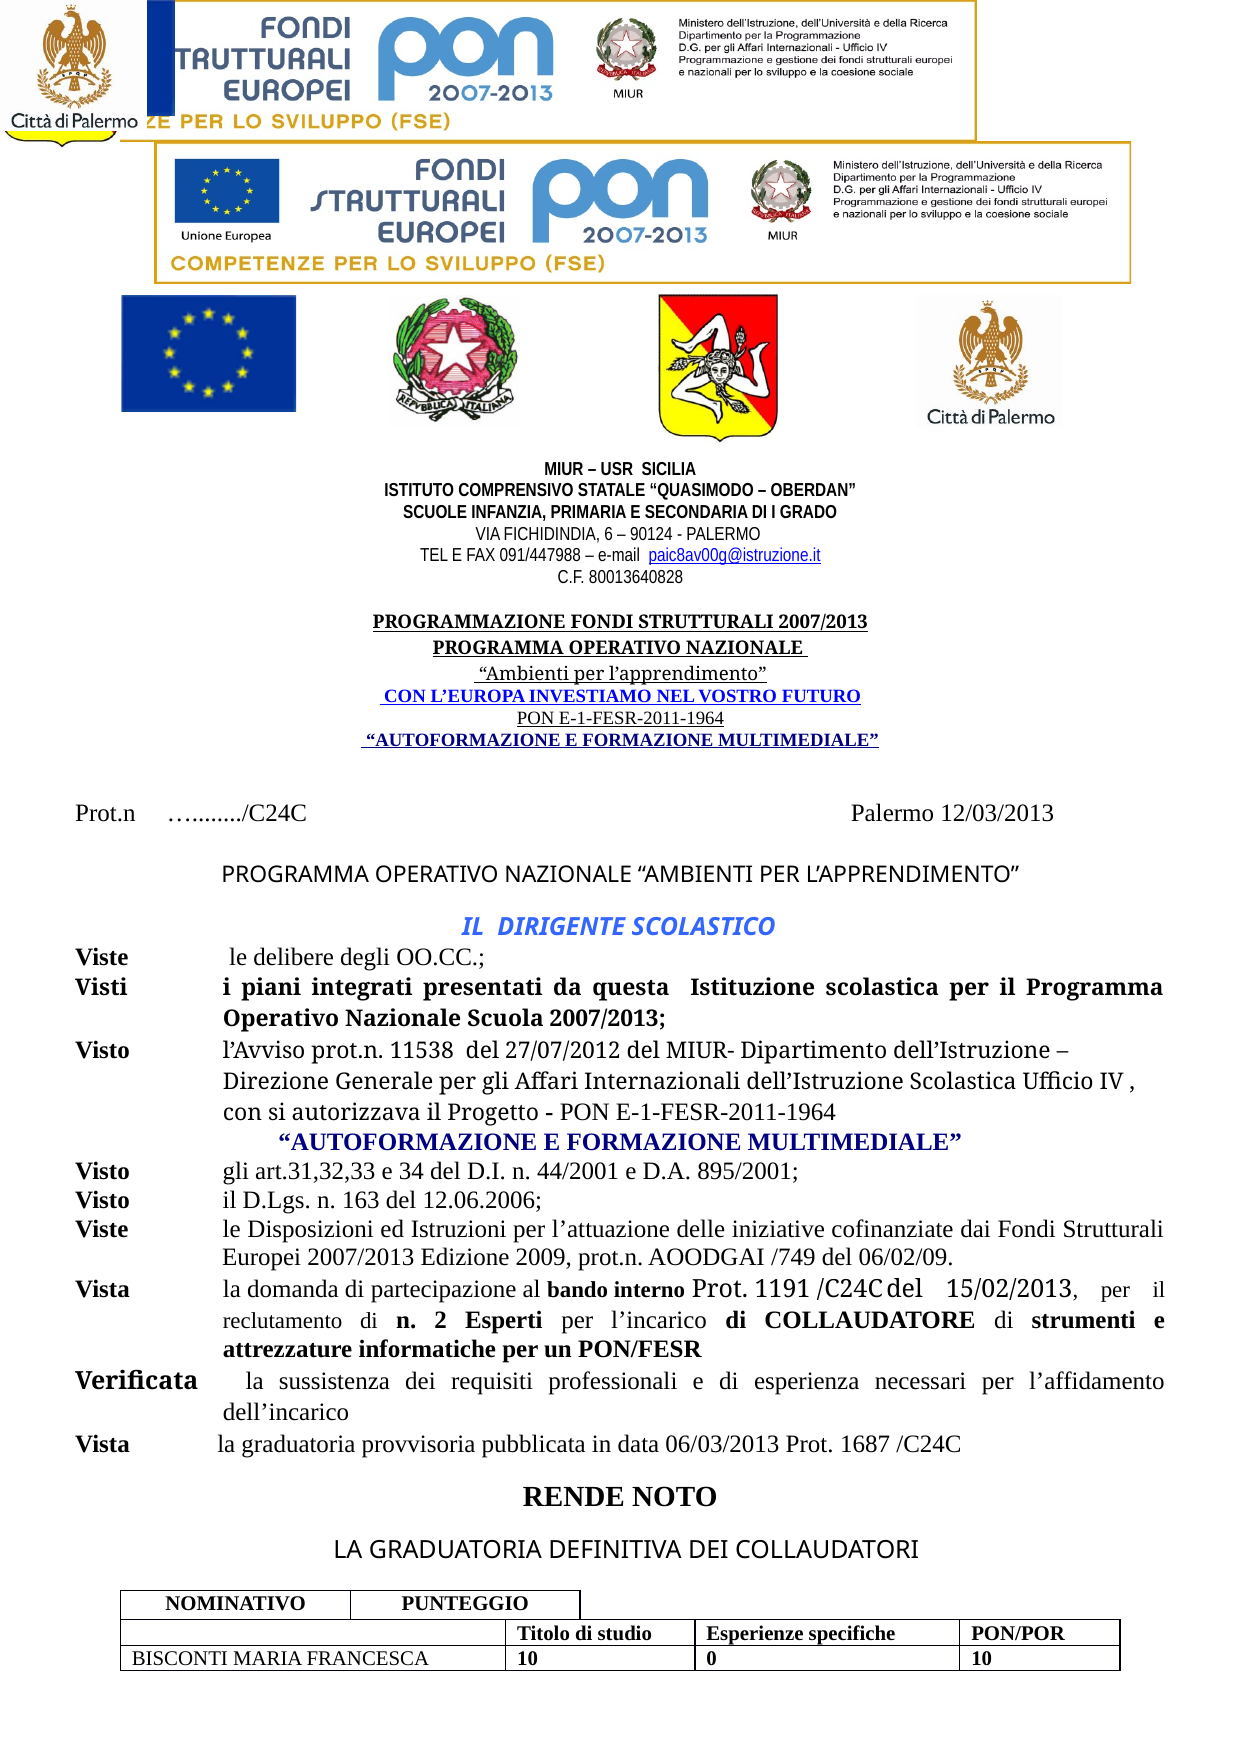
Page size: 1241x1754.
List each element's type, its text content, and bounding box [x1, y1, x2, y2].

text Vista la graduatoria provvisoria pubblicata in data 06/03/2013 Prot. 1687 /C24C [75, 1426, 1165, 1459]
text TEL E FAX 091/447988 – e-mail paic8av00g@istruzione.it [75, 544, 1165, 566]
text IL DIRIGENTE SCOLASTICO [75, 908, 1165, 942]
picture [916, 295, 1064, 427]
text Visto il D.Lgs. n. 163 del 12.06.2006; [75, 1185, 1165, 1214]
text “Ambienti per l’apprendimento” [75, 660, 1165, 685]
text PON E-1-FESR-2011-1964 [75, 707, 1165, 728]
text PROGRAMMA OPERATIVO NAZIONALE “AMBIENTI PER L’APPRENDIMENTO” [75, 858, 1165, 889]
text Verificata la sussistenza dei requisiti professionali e di esperienza necessari per l’affidamento dell’incarico [75, 1363, 1165, 1426]
text ISTITUTO COMPRENSIVO STATALE “QUASIMODO – OBERDAN” [75, 479, 1165, 501]
table_cell [121, 1620, 505, 1644]
table_header PUNTEGGIO [351, 1591, 579, 1619]
table_header NOMINATIVO [121, 1591, 350, 1619]
text Vista la domanda di partecipazione al bando interno Prot. 1191 /C24C del 15/02/2013, per il reclutamento di n. 2 Esperti per l’incarico di COLLAUDATORE di strumenti e attrezzature informatiche per un PON/FESR [75, 1271, 1165, 1363]
table_cell 10 [506, 1646, 694, 1669]
text LA GRADUATORIA DEFINITIVA DEI COLLAUDATORI [87, 1531, 1165, 1566]
text C.F. 80013640828 [75, 566, 1165, 587]
text Visti i piani integrati presentati da questa Istituzione scolastica per il Programma Operativo Nazionale Scuola 2007/2013; [75, 971, 1165, 1034]
text Prot.n …......../C24C Palermo 12/03/2013 [75, 798, 1165, 827]
text Visto l’Avviso prot.n. 11538 del 27/07/2012 del MIUR- Dipartimento dell’Istruzione – Direzione Generale per gli Affari Internazionali dell’Istruzione Scolastica Ufficio IV , con si autorizzava il Progetto - PON E-1-FESR-2011-1964 [75, 1034, 1165, 1127]
table_cell Titolo di studio [506, 1620, 694, 1644]
text Viste le Disposizioni ed Istruzioni per l’attuazione delle iniziative cofinanziate dai Fondi Strutturali Europei 2007/2013 Edizione 2009, prot.n. AOODGAI /749 del 06/02/09. [75, 1214, 1165, 1271]
picture [388, 295, 520, 427]
text RENDE NOTO [75, 1479, 1165, 1512]
text SCUOLE INFANZIA, PRIMARIA E SECONDARIA DI I GRADO [75, 501, 1165, 522]
text PROGRAMMAZIONE FONDI STRUTTURALI 2007/2013 [75, 609, 1165, 634]
text CON L’EUROPA INVESTIAMO NEL VOSTRO FUTURO [75, 685, 1165, 707]
text VIA FICHIDINDIA, 6 – 90124 - PALERMO [75, 522, 1165, 544]
table_cell PON/POR [960, 1620, 1119, 1644]
table_cell Esperienze specifiche [696, 1620, 959, 1644]
text Visto gli art.31,32,33 e 34 del D.I. n. 44/2001 e D.A. 895/2001; [75, 1156, 1165, 1185]
text PROGRAMMA OPERATIVO NAZIONALE [75, 634, 1165, 660]
picture [658, 294, 778, 443]
table_cell 0 [696, 1646, 959, 1669]
text “AUTOFORMAZIONE E FORMAZIONE MULTIMEDIALE” [75, 1127, 1165, 1156]
text Viste le delibere degli OO.CC.; [75, 942, 1165, 971]
picture [0, 0, 1132, 284]
table_cell BISCONTI MARIA FRANCESCA [121, 1646, 505, 1669]
table_cell 10 [960, 1646, 1119, 1669]
text MIUR – USR SICILIA [75, 458, 1165, 479]
text “AUTOFORMAZIONE E FORMAZIONE MULTIMEDIALE” [75, 728, 1165, 750]
picture [121, 295, 297, 412]
